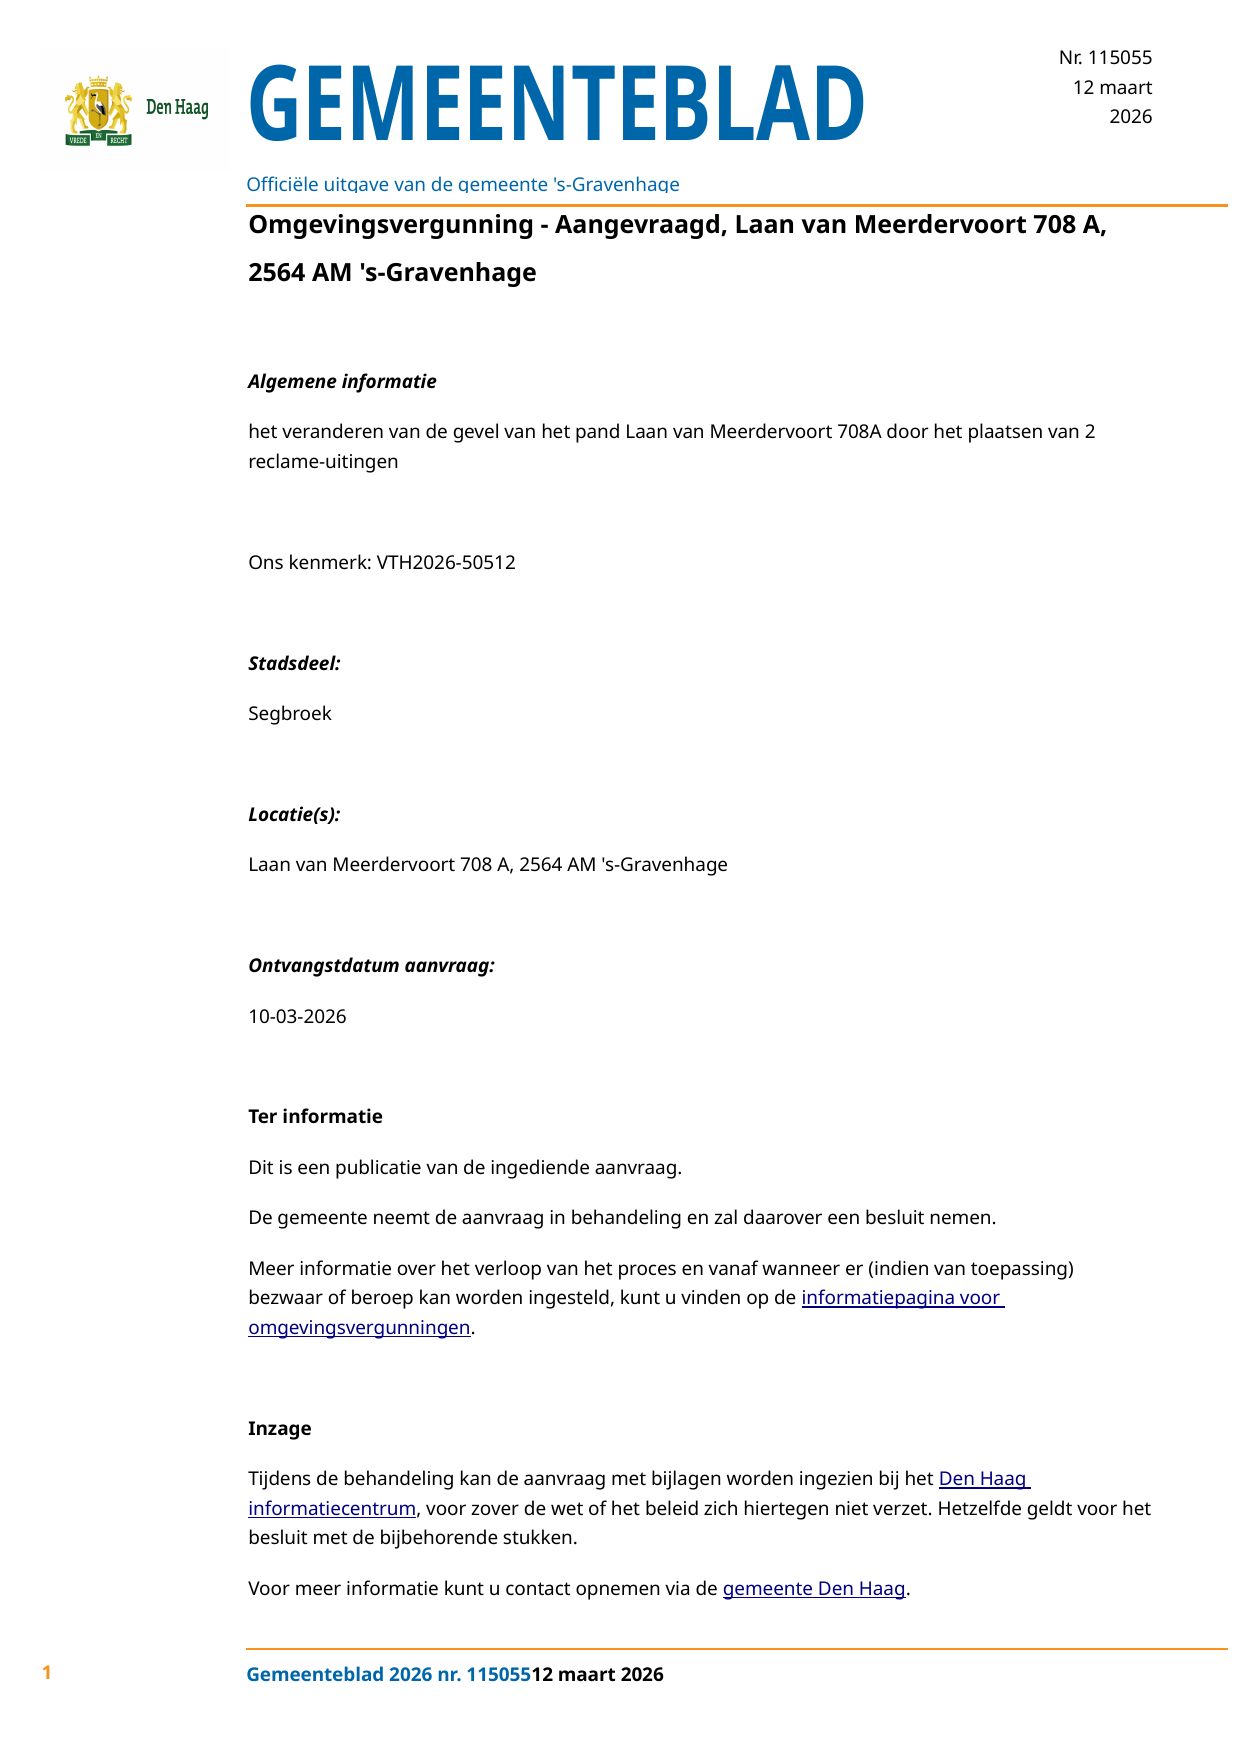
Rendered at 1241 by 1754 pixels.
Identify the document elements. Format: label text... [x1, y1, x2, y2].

picture [41, 47, 231, 172]
text Ons kenmerk: VTH2026-50512 [248, 549, 1152, 575]
text Omgevingsvergunning - Aangevraagd, Laan van Meerdervoort 708 A, 2564 AM 's-Gravenhage [248, 207, 1152, 288]
text 10-03-2026 [248, 1003, 1152, 1029]
text Dit is een publicatie van de ingediende aanvraag. [248, 1154, 1152, 1180]
text Locatie(s): [248, 801, 1152, 827]
text Meer informatie over het verloop van het proces en vanaf wanneer er (indien van toepassing) bezwaar of beroep kan worden ingesteld, kunt u vinden op de informatiepagina voor omgevingsvergunningen. [248, 1255, 1152, 1340]
text De gemeente neemt de aanvraag in behandeling en zal daarover een besluit nemen. [248, 1204, 1152, 1230]
text Ontvangstdatum aanvraag: [248, 952, 1152, 978]
text Laan van Meerdervoort 708 A, 2564 AM 's-Gravenhage [248, 852, 1152, 877]
text Algemene informatie [248, 368, 1152, 394]
text Inzage [248, 1415, 1152, 1441]
text het veranderen van de gevel van het pand Laan van Meerdervoort 708A door het plaatsen van 2 reclame-uitingen [248, 419, 1152, 474]
text Ter informatie [248, 1104, 1152, 1129]
text Voor meer informatie kunt u contact opnemen via de gemeente Den Haag. [248, 1575, 1152, 1601]
text Segbroek [248, 700, 1152, 726]
text Stadsdeel: [248, 650, 1152, 676]
text Tijdens de behandeling kan de aanvraag met bijlagen worden ingezien bij het Den Haag informatiecentrum, voor zover de wet of het beleid zich hiertegen niet verzet. Hetzelfde geldt voor het besluit met de bijbehorende stukken. [248, 1465, 1152, 1550]
